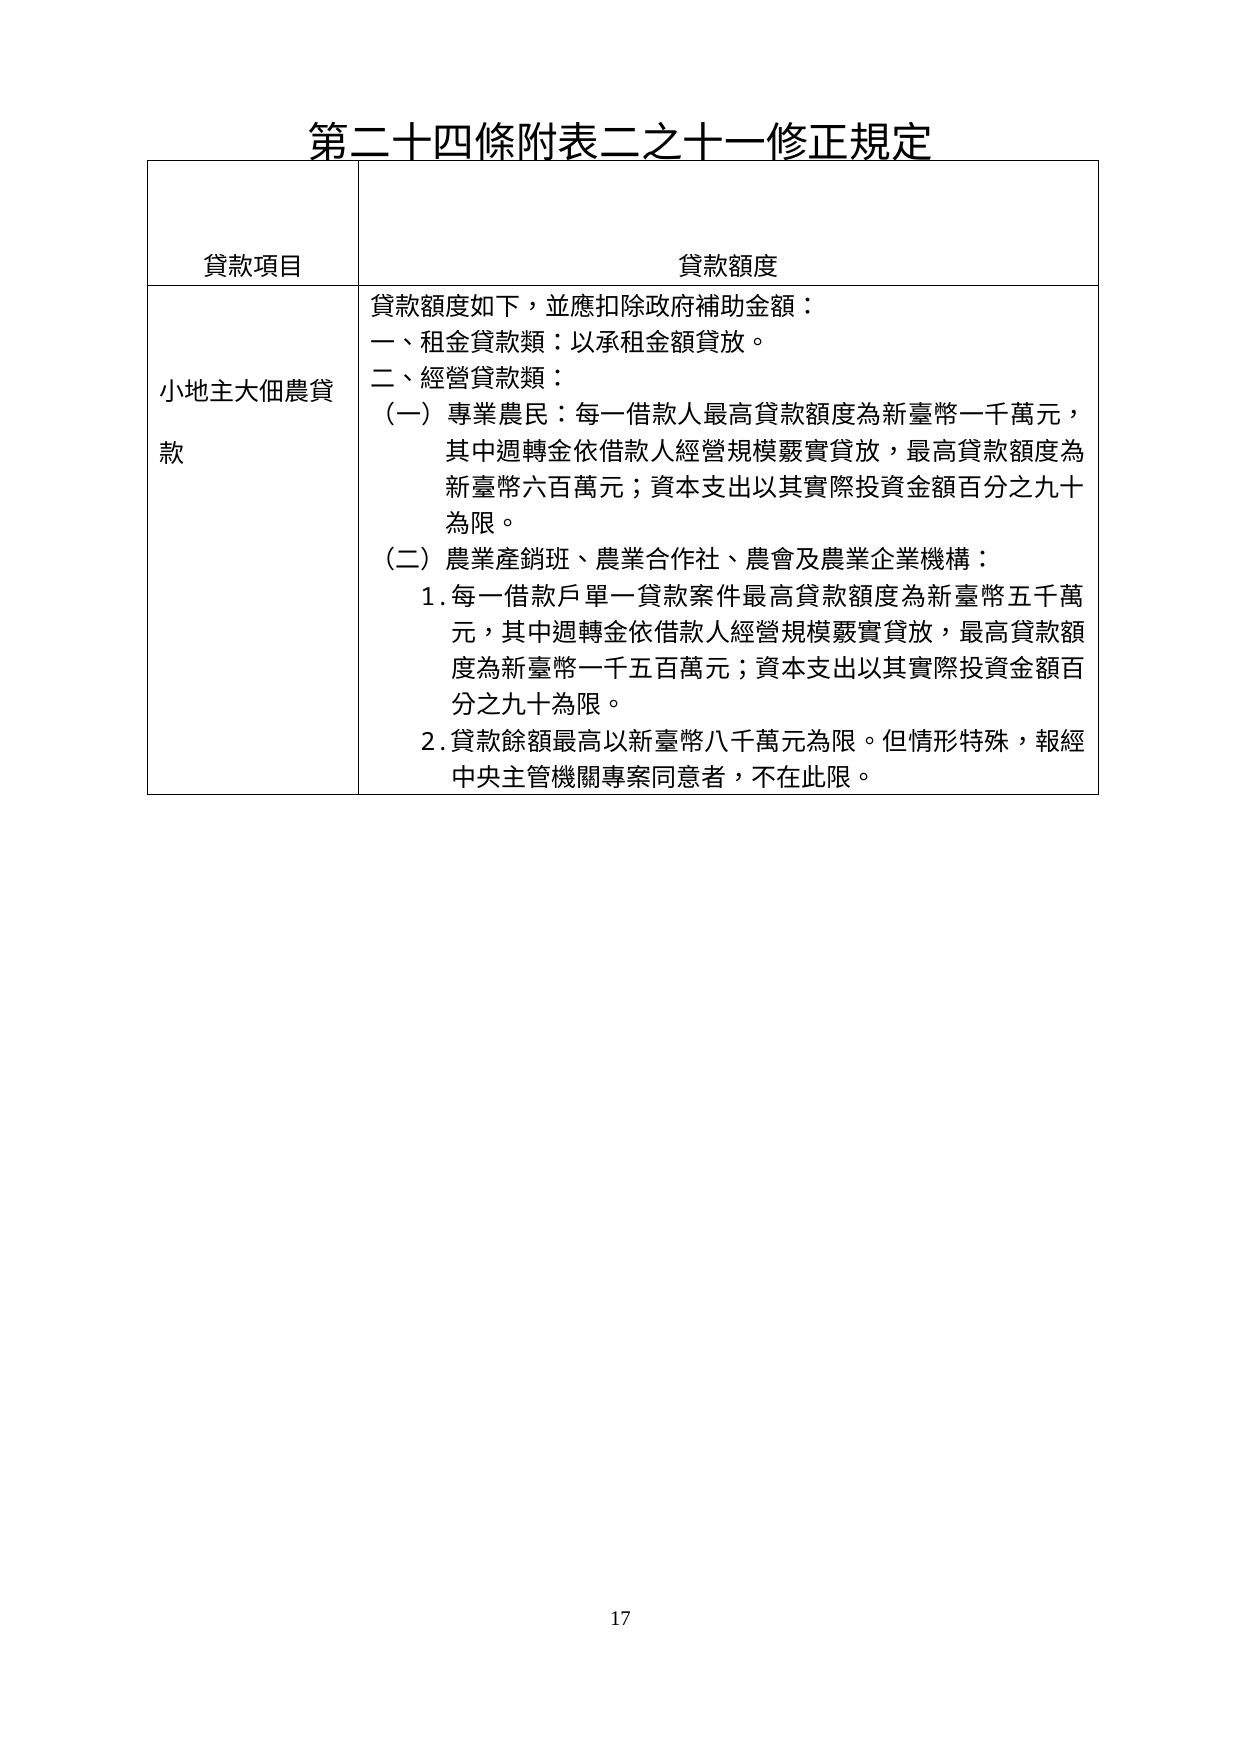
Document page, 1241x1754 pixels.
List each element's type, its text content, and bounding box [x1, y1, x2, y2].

table_header 貸款項目 [148, 161, 358, 285]
table_cell 貸款額度如下，並應扣除政府補助金額： 一、租金貸款類：以承租金額貸放。 二、經營貸款類： （一）專業農民：每一借款人最高貸款額度為新臺幣一千萬元，其中週轉金依借款人經營規模覈實貸放，最高貸款額度為新臺幣六百萬元；資本支出以其實際投資金額百分之九十為限。 （二）農業產銷班、農業合作社、農會及農業企業機構： 1.每一借款戶單一貸款案件最高貸款額度為新臺幣五千萬元，其中週轉金依借款人經營規模覈實貸放，最高貸款額度為新臺幣一千五百萬元；資本支出以其實際投資金額百分之九十為限。 2.貸款餘額最高以新臺幣八千萬元為限。但情形特殊，報經中央主管機關專案同意者，不在此限。 [359, 286, 1098, 793]
table_cell 小地主大佃農貸款 [148, 286, 358, 793]
table_header 貸款額度 [359, 161, 1098, 285]
text 第二十四條附表二之十一修正規定 [148, 97, 1092, 160]
